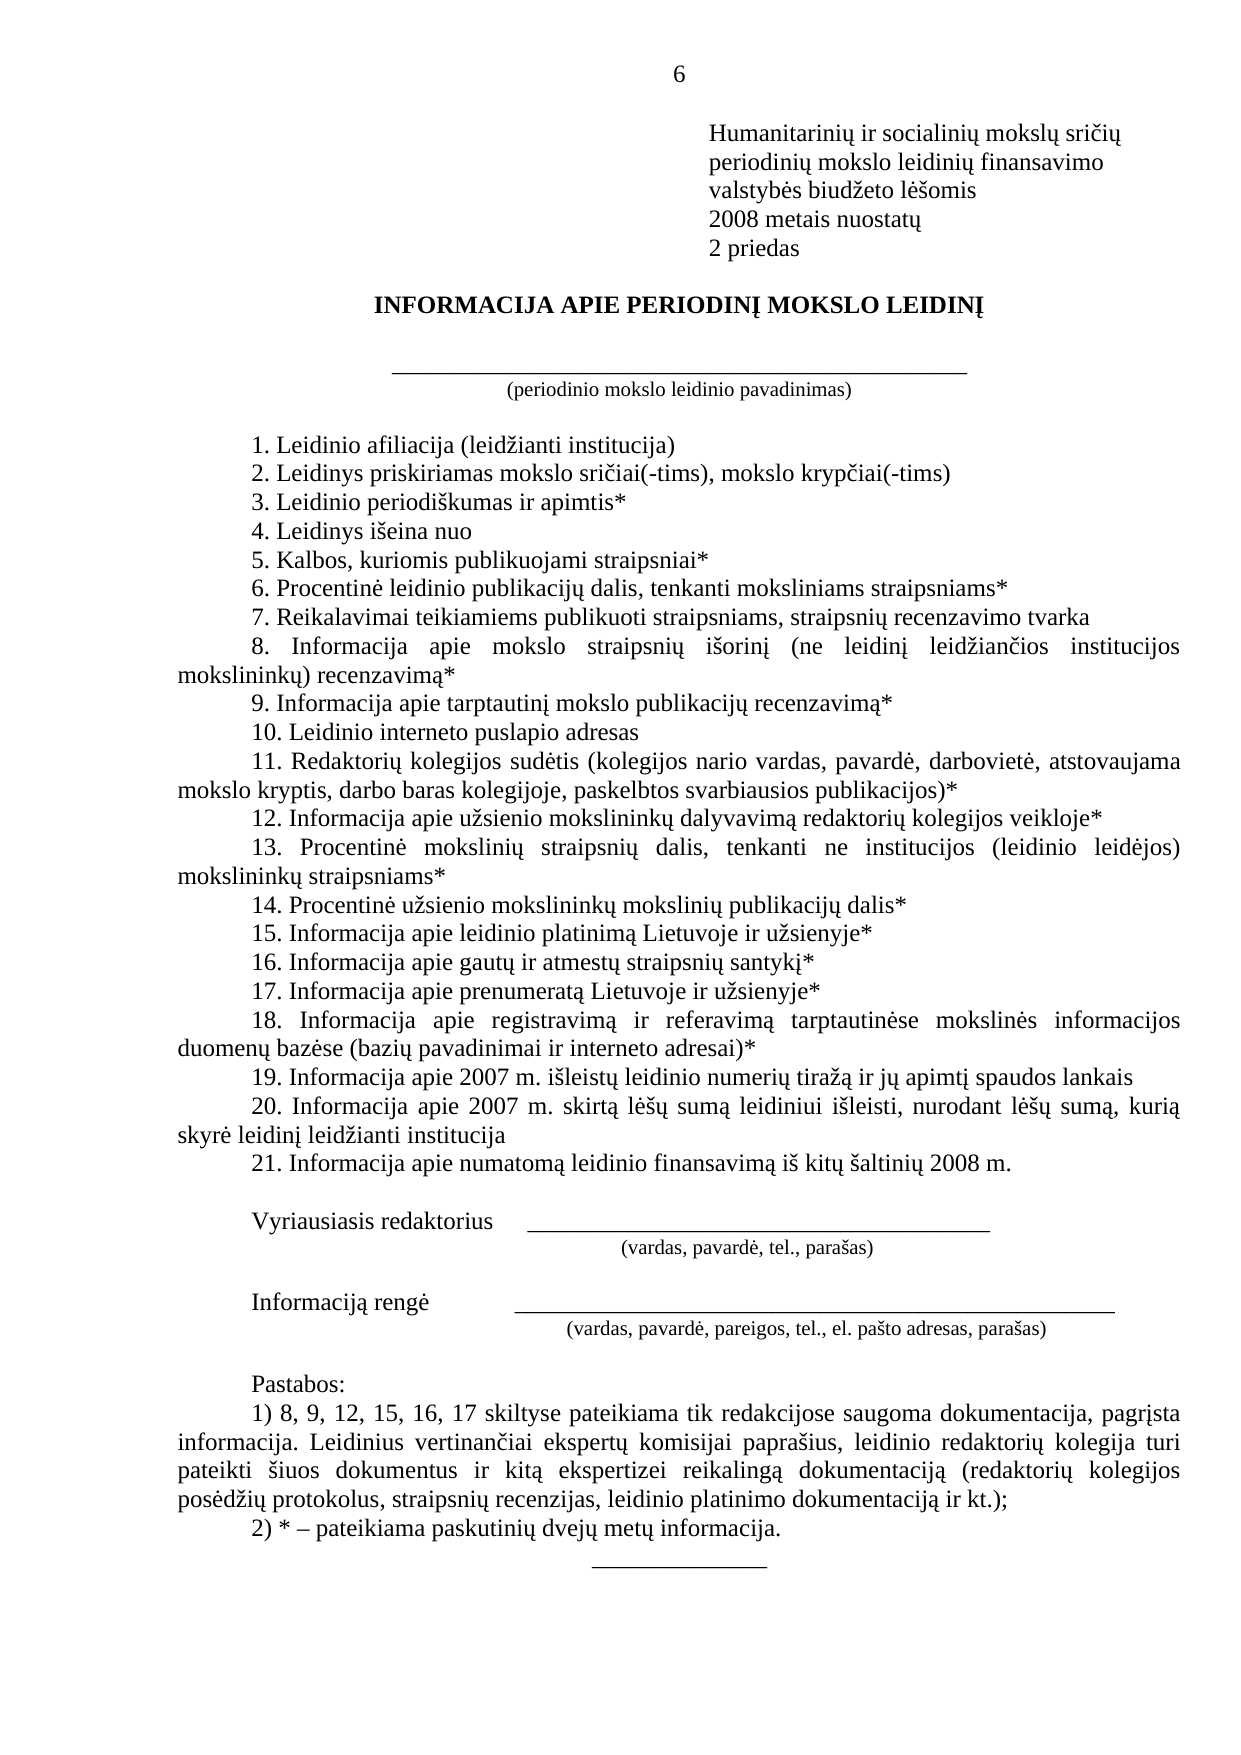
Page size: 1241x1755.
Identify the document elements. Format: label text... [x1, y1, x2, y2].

text 1) 8, 9, 12, 15, 16, 17 skiltyse pateikiama tik redakcijose saugoma dokumentacija, pagrįsta informacija. Leidinius vertinančiai ekspertų komisijai paprašius, leidinio redaktorių kolegija turi pateikti šiuos dokumentus ir kitą ekspertizei reikalingą dokumentaciją (redaktorių kolegijos posėdžių protokolus, straipsnių recenzijas, leidinio platinimo dokumentaciją ir kt.); [177, 1398, 1181, 1513]
text 17. Informacija apie prenumeratą Lietuvoje ir užsienyje* [177, 976, 1181, 1005]
text 21. Informacija apie numatomą leidinio finansavimą iš kitų šaltinių 2008 m. [177, 1148, 1181, 1177]
text INFORMACIJA APIE PERIODINĮ MOKSLO LEIDINĮ [177, 291, 1181, 319]
text Vyriausiasis redaktorius _____________________________________ [177, 1206, 1181, 1235]
text 19. Informacija apie 2007 m. išleistų leidinio numerių tiražą ir jų apimtį spaudos lankais [177, 1062, 1181, 1091]
text 2008 metais nuostatų [177, 204, 1181, 233]
text Humanitarinių ir socialinių mokslų sričių [709, 118, 1181, 147]
text 13. Procentinė mokslinių straipsnių dalis, tenkanti ne institucijos (leidinio leidėjos) mokslininkų straipsniams* [177, 832, 1181, 890]
text 2 priedas [177, 233, 1181, 262]
text 7. Reikalavimai teikiamiems publikuoti straipsniams, straipsnių recenzavimo tvarka [177, 602, 1181, 631]
text 15. Informacija apie leidinio platinimą Lietuvoje ir užsienyje* [177, 918, 1181, 947]
text ______________ [177, 1542, 1181, 1570]
text 12. Informacija apie užsienio mokslininkų dalyvavimą redaktorių kolegijos veikloje* [177, 803, 1181, 832]
text (vardas, pavardė, tel., parašas) [177, 1235, 1181, 1259]
text 4. Leidinys išeina nuo [177, 516, 1181, 545]
text 10. Leidinio interneto puslapio adresas [177, 717, 1181, 746]
text 1. Leidinio afiliacija (leidžianti institucija) [177, 430, 1181, 458]
text (periodinio mokslo leidinio pavadinimas) [177, 377, 1181, 401]
text 18. Informacija apie registravimą ir referavimą tarptautinėse mokslinės informacijos duomenų bazėse (bazių pavadinimai ir interneto adresai)* [177, 1005, 1181, 1062]
text valstybės biudžeto lėšomis [177, 176, 1181, 204]
text ______________________________________________ [177, 348, 1181, 377]
text Informaciją rengė [177, 1287, 1181, 1316]
text 6. Procentinė leidinio publikacijų dalis, tenkanti moksliniams straipsniams* [177, 573, 1181, 602]
text 11. Redaktorių kolegijos sudėtis (kolegijos nario vardas, pavardė, darbovietė, atstovaujama mokslo kryptis, darbo baras kolegijoje, paskelbtos svarbiausios publikacijos)* [177, 746, 1181, 803]
text 14. Procentinė užsienio mokslininkų mokslinių publikacijų dalis* [177, 890, 1181, 918]
text 9. Informacija apie tarptautinį mokslo publikacijų recenzavimą* [177, 688, 1181, 717]
text (vardas, pavardė, pareigos, tel., el. pašto adresas, parašas) [177, 1316, 1181, 1340]
text periodinių mokslo leidinių finansavimo [177, 147, 1181, 176]
text 2. Leidinys priskiriamas mokslo sričiai(-tims), mokslo krypčiai(-tims) [177, 458, 1181, 487]
text 20. Informacija apie 2007 m. skirtą lėšų sumą leidiniui išleisti, nurodant lėšų sumą, kurią skyrė leidinį leidžianti institucija [177, 1091, 1181, 1148]
text 8. Informacija apie mokslo straipsnių išorinį (ne leidinį leidžiančios institucijos mokslininkų) recenzavimą* [177, 631, 1181, 688]
text 5. Kalbos, kuriomis publikuojami straipsniai* [177, 545, 1181, 573]
text 16. Informacija apie gautų ir atmestų straipsnių santykį* [177, 947, 1181, 976]
text Pastabos: [177, 1369, 1181, 1398]
text 3. Leidinio periodiškumas ir apimtis* [177, 487, 1181, 516]
text 2) * – pateikiama paskutinių dvejų metų informacija. [177, 1513, 1181, 1542]
